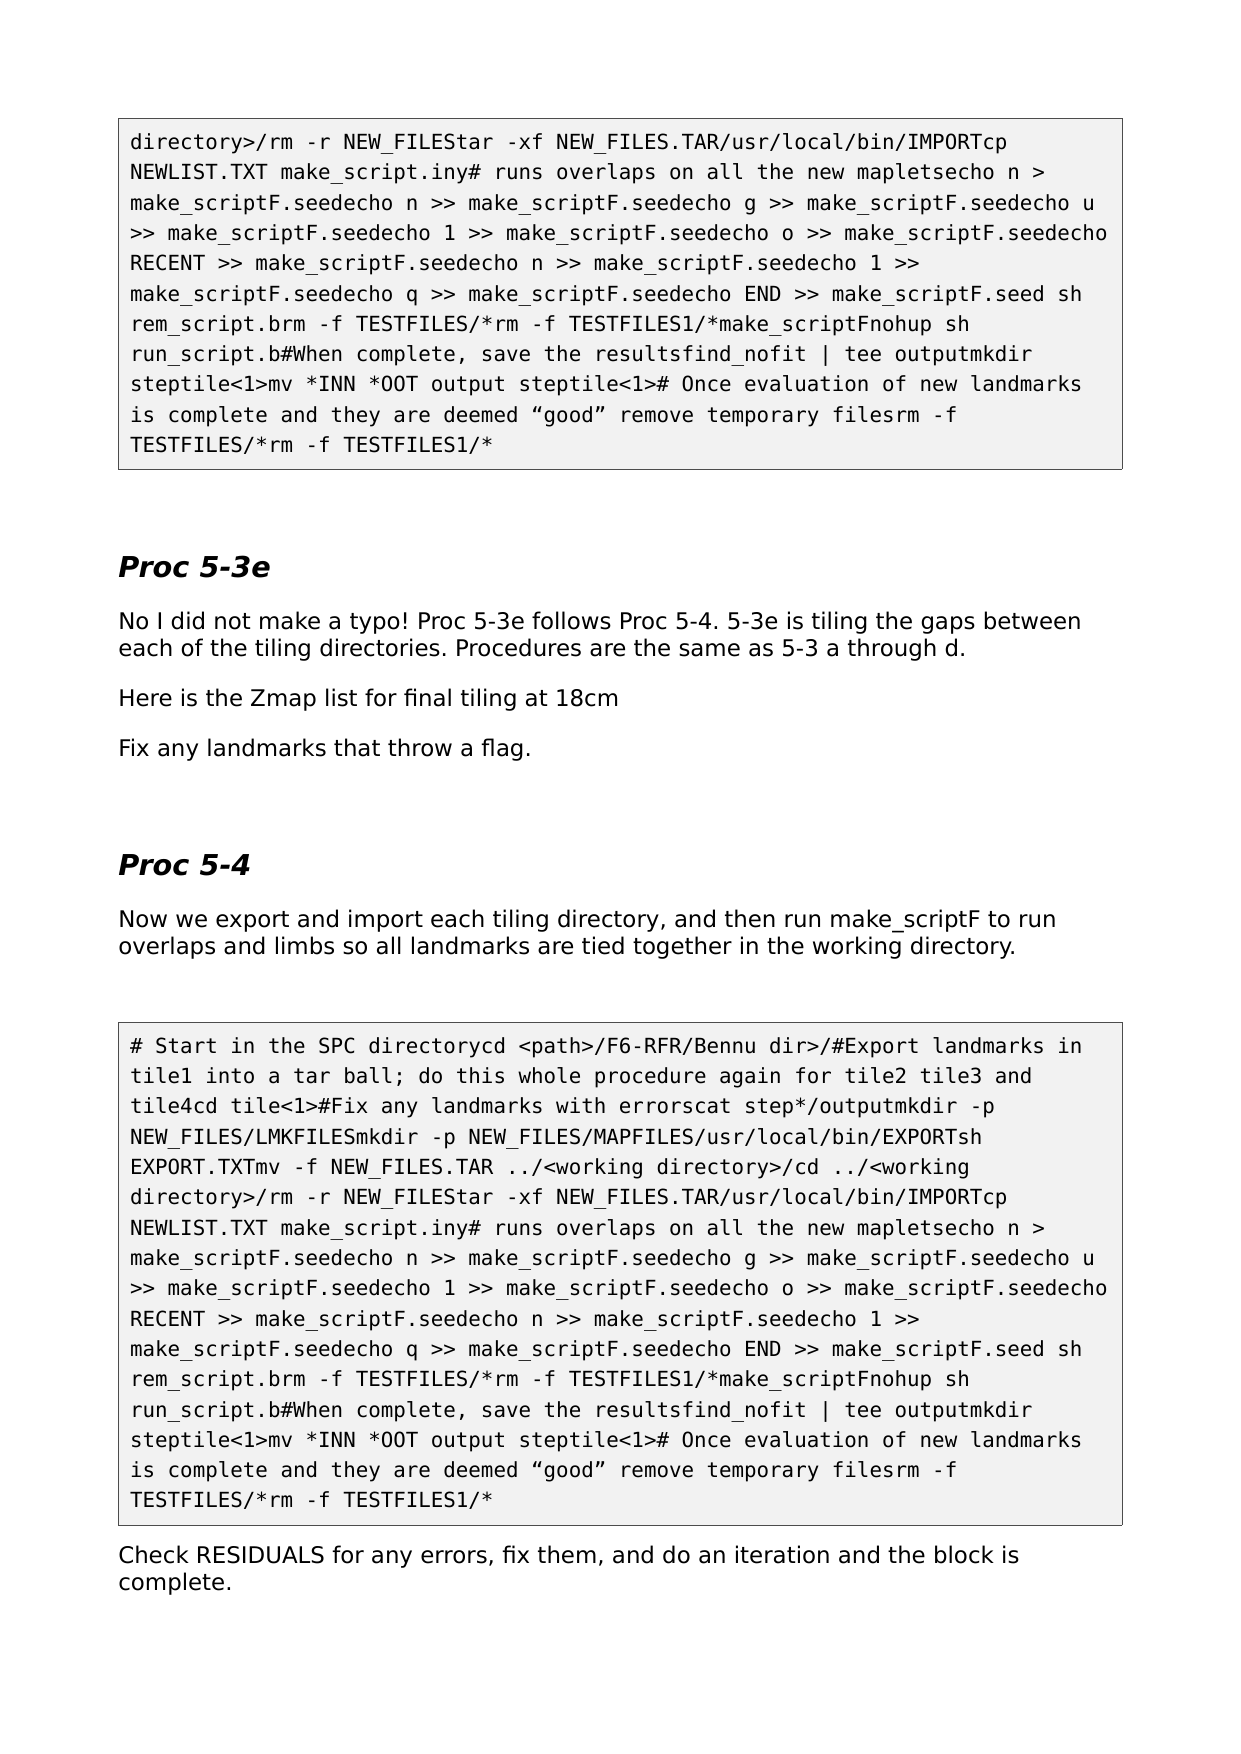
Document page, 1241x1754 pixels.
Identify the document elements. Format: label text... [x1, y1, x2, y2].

table_header Here is the Zmap list for final tiling at 18cm [118, 673, 1122, 723]
text # Start in the SPC directorycd <path>/F6-RFR/Bennu dir>/#Export landmarks in tile1 into a tar ball; do this whole procedure again for tile2 tile3 and tile4cd tile<1>#Fix any landmarks with errorscat step*/outputmkdir -p NEW_FILES/LMKFILESmkdir -p NEW_FILES/MAPFILES/usr/local/bin/EXPORTsh EXPORT.TXTmv -f NEW_FILES.TAR ../<working directory>/cd ../<working directory>/rm -r NEW_FILEStar -xf NEW_FILES.TAR/usr/local/bin/IMPORTcp NEWLIST.TXT make_script.iny# runs overlaps on all the new mapletsecho n > make_scriptF.seedecho n >> make_scriptF.seedecho g >> make_scriptF.seedecho u >> make_scriptF.seedecho 1 >> make_scriptF.seedecho o >> make_scriptF.seedecho RECENT >> make_scriptF.seedecho n >> make_scriptF.seedecho 1 >> make_scriptF.seedecho q >> make_scriptF.seedecho END >> make_scriptF.seed sh rem_script.brm -f TESTFILES/*rm -f TESTFILES1/*make_scriptFnohup sh run_script.b#When complete, save the resultsfind_nofit | tee outputmkdir steptile<1>mv *INN *OOT output steptile<1># Once evaluation of new landmarks is complete and they are deemed “good” remove temporary filesrm -f TESTFILES/*rm -f TESTFILES1/* [119, 1023, 1122, 1525]
text directory>/rm -r NEW_FILEStar -xf NEW_FILES.TAR/usr/local/bin/IMPORTcp NEWLIST.TXT make_script.iny# runs overlaps on all the new mapletsecho n > make_scriptF.seedecho n >> make_scriptF.seedecho g >> make_scriptF.seedecho u >> make_scriptF.seedecho 1 >> make_scriptF.seedecho o >> make_scriptF.seedecho RECENT >> make_scriptF.seedecho n >> make_scriptF.seedecho 1 >> make_scriptF.seedecho q >> make_scriptF.seedecho END >> make_scriptF.seed sh rem_script.brm -f TESTFILES/*rm -f TESTFILES1/*make_scriptFnohup sh run_script.b#When complete, save the resultsfind_nofit | tee outputmkdir steptile<1>mv *INN *OOT output steptile<1># Once evaluation of new landmarks is complete and they are deemed “good” remove temporary filesrm -f TESTFILES/*rm -f TESTFILES1/* [119, 119, 1122, 469]
subtitle Proc 5-3e [118, 551, 1122, 584]
text Check RESIDUALS for any errors, fix them, and do an iteration and the block is complete. [118, 1542, 1122, 1596]
text No I did not make a typo! Proc 5-3e follows Proc 5-4. 5-3e is tiling the gaps between each of the tiling directories. Procedures are the same as 5-3 a through d. [118, 608, 1122, 662]
text Now we export and import each tiling directory, and then run make_scriptF to run overlaps and limbs so all landmarks are tied together in the working directory. [118, 907, 1122, 960]
subtitle Proc 5-4 [118, 849, 1122, 882]
text Fix any landmarks that throw a flag. [118, 735, 1122, 762]
